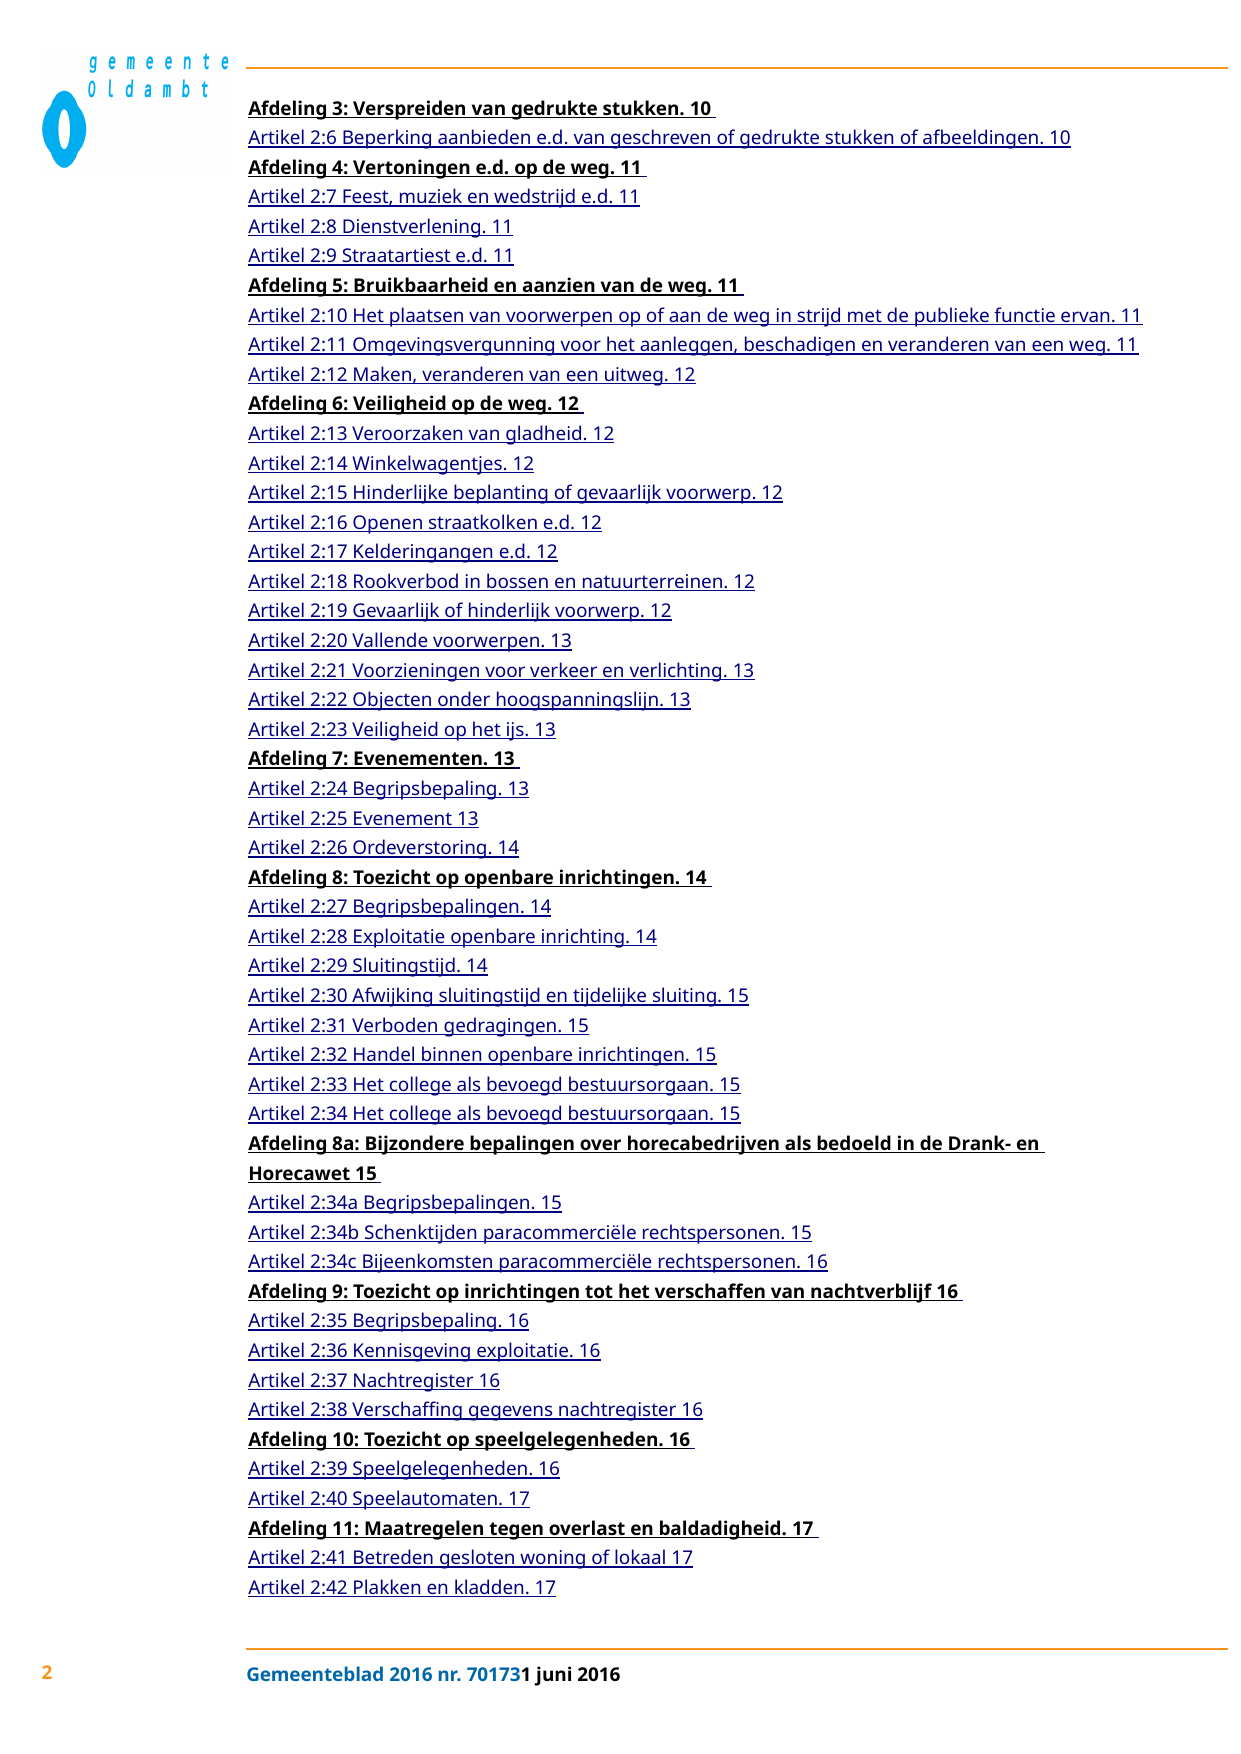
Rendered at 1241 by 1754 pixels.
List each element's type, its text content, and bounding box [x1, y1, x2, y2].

text Afdeling 8: Toezicht op openbare inrichtingen. 14 [248, 864, 1152, 890]
text Artikel 2:24 Begripsbepaling. 13 [248, 775, 1152, 801]
text Afdeling 10: Toezicht op speelgelegenheden. 16 [248, 1426, 1152, 1452]
text Artikel 2:20 Vallende voorwerpen. 13 [248, 627, 1152, 653]
text Afdeling 5: Bruikbaarheid en aanzien van de weg. 11 [248, 272, 1152, 298]
text Afdeling 8a: Bijzondere bepalingen over horecabedrijven als bedoeld in de Drank- en Horecawet 15 [248, 1130, 1152, 1186]
text Artikel 2:33 Het college als bevoegd bestuursorgaan. 15 [248, 1071, 1152, 1097]
text Artikel 2:34c Bijeenkomsten paracommerciële rechtspersonen. 16 [248, 1248, 1152, 1274]
text Artikel 2:30 Afwijking sluitingstijd en tijdelijke sluiting. 15 [248, 982, 1152, 1008]
text Artikel 2:25 Evenement 13 [248, 805, 1152, 831]
text Artikel 2:9 Straatartiest e.d. 11 [248, 243, 1152, 268]
text Artikel 2:34 Het college als bevoegd bestuursorgaan. 15 [248, 1101, 1152, 1126]
text Artikel 2:39 Speelgelegenheden. 16 [248, 1456, 1152, 1481]
text Artikel 2:29 Sluitingstijd. 14 [248, 953, 1152, 978]
picture [41, 47, 231, 172]
text Artikel 2:36 Kennisgeving exploitatie. 16 [248, 1337, 1152, 1363]
text Artikel 2:16 Openen straatkolken e.d. 12 [248, 509, 1152, 535]
text Afdeling 11: Maatregelen tegen overlast en baldadigheid. 17 [248, 1515, 1152, 1541]
text Artikel 2:42 Plakken en kladden. 17 [248, 1574, 1152, 1600]
text Artikel 2:40 Speelautomaten. 17 [248, 1485, 1152, 1511]
text Artikel 2:18 Rookverbod in bossen en natuurterreinen. 12 [248, 568, 1152, 594]
text Artikel 2:22 Objecten onder hoogspanningslijn. 13 [248, 686, 1152, 712]
text Afdeling 3: Verspreiden van gedrukte stukken. 10 [248, 95, 1152, 121]
text Artikel 2:28 Exploitatie openbare inrichting. 14 [248, 923, 1152, 949]
text Artikel 2:15 Hinderlijke beplanting of gevaarlijk voorwerp. 12 [248, 479, 1152, 505]
text Artikel 2:38 Verschaffing gegevens nachtregister 16 [248, 1396, 1152, 1422]
text Artikel 2:27 Begripsbepalingen. 14 [248, 893, 1152, 919]
text Artikel 2:19 Gevaarlijk of hinderlijk voorwerp. 12 [248, 598, 1152, 623]
text Artikel 2:13 Veroorzaken van gladheid. 12 [248, 420, 1152, 446]
text Artikel 2:37 Nachtregister 16 [248, 1367, 1152, 1393]
text Afdeling 7: Evenementen. 13 [248, 746, 1152, 771]
text Artikel 2:21 Voorzieningen voor verkeer en verlichting. 13 [248, 657, 1152, 683]
text Artikel 2:6 Beperking aanbieden e.d. van geschreven of gedrukte stukken of afbeeldingen. 10 [248, 124, 1152, 150]
text Afdeling 4: Vertoningen e.d. op de weg. 11 [248, 154, 1152, 180]
text Artikel 2:34a Begripsbepalingen. 15 [248, 1189, 1152, 1215]
text Artikel 2:7 Feest, muziek en wedstrijd e.d. 11 [248, 183, 1152, 209]
text Artikel 2:41 Betreden gesloten woning of lokaal 17 [248, 1544, 1152, 1570]
text Artikel 2:17 Kelderingangen e.d. 12 [248, 538, 1152, 564]
text Afdeling 9: Toezicht op inrichtingen tot het verschaffen van nachtverblijf 16 [248, 1278, 1152, 1304]
text Artikel 2:31 Verboden gedragingen. 15 [248, 1012, 1152, 1038]
text Artikel 2:35 Begripsbepaling. 16 [248, 1308, 1152, 1333]
text Artikel 2:26 Ordeverstoring. 14 [248, 834, 1152, 860]
text Artikel 2:14 Winkelwagentjes. 12 [248, 450, 1152, 476]
text Artikel 2:12 Maken, veranderen van een uitweg. 12 [248, 361, 1152, 387]
text Artikel 2:23 Veiligheid op het ijs. 13 [248, 716, 1152, 742]
text Artikel 2:32 Handel binnen openbare inrichtingen. 15 [248, 1041, 1152, 1067]
text Artikel 2:34b Schenktijden paracommerciële rechtspersonen. 15 [248, 1219, 1152, 1245]
text Afdeling 6: Veiligheid op de weg. 12 [248, 391, 1152, 416]
text Artikel 2:10 Het plaatsen van voorwerpen op of aan de weg in strijd met de publieke functie ervan. 11 [248, 302, 1152, 328]
text Artikel 2:11 Omgevingsvergunning voor het aanleggen, beschadigen en veranderen van een weg. 11 [248, 331, 1152, 357]
text Artikel 2:8 Dienstverlening. 11 [248, 213, 1152, 239]
